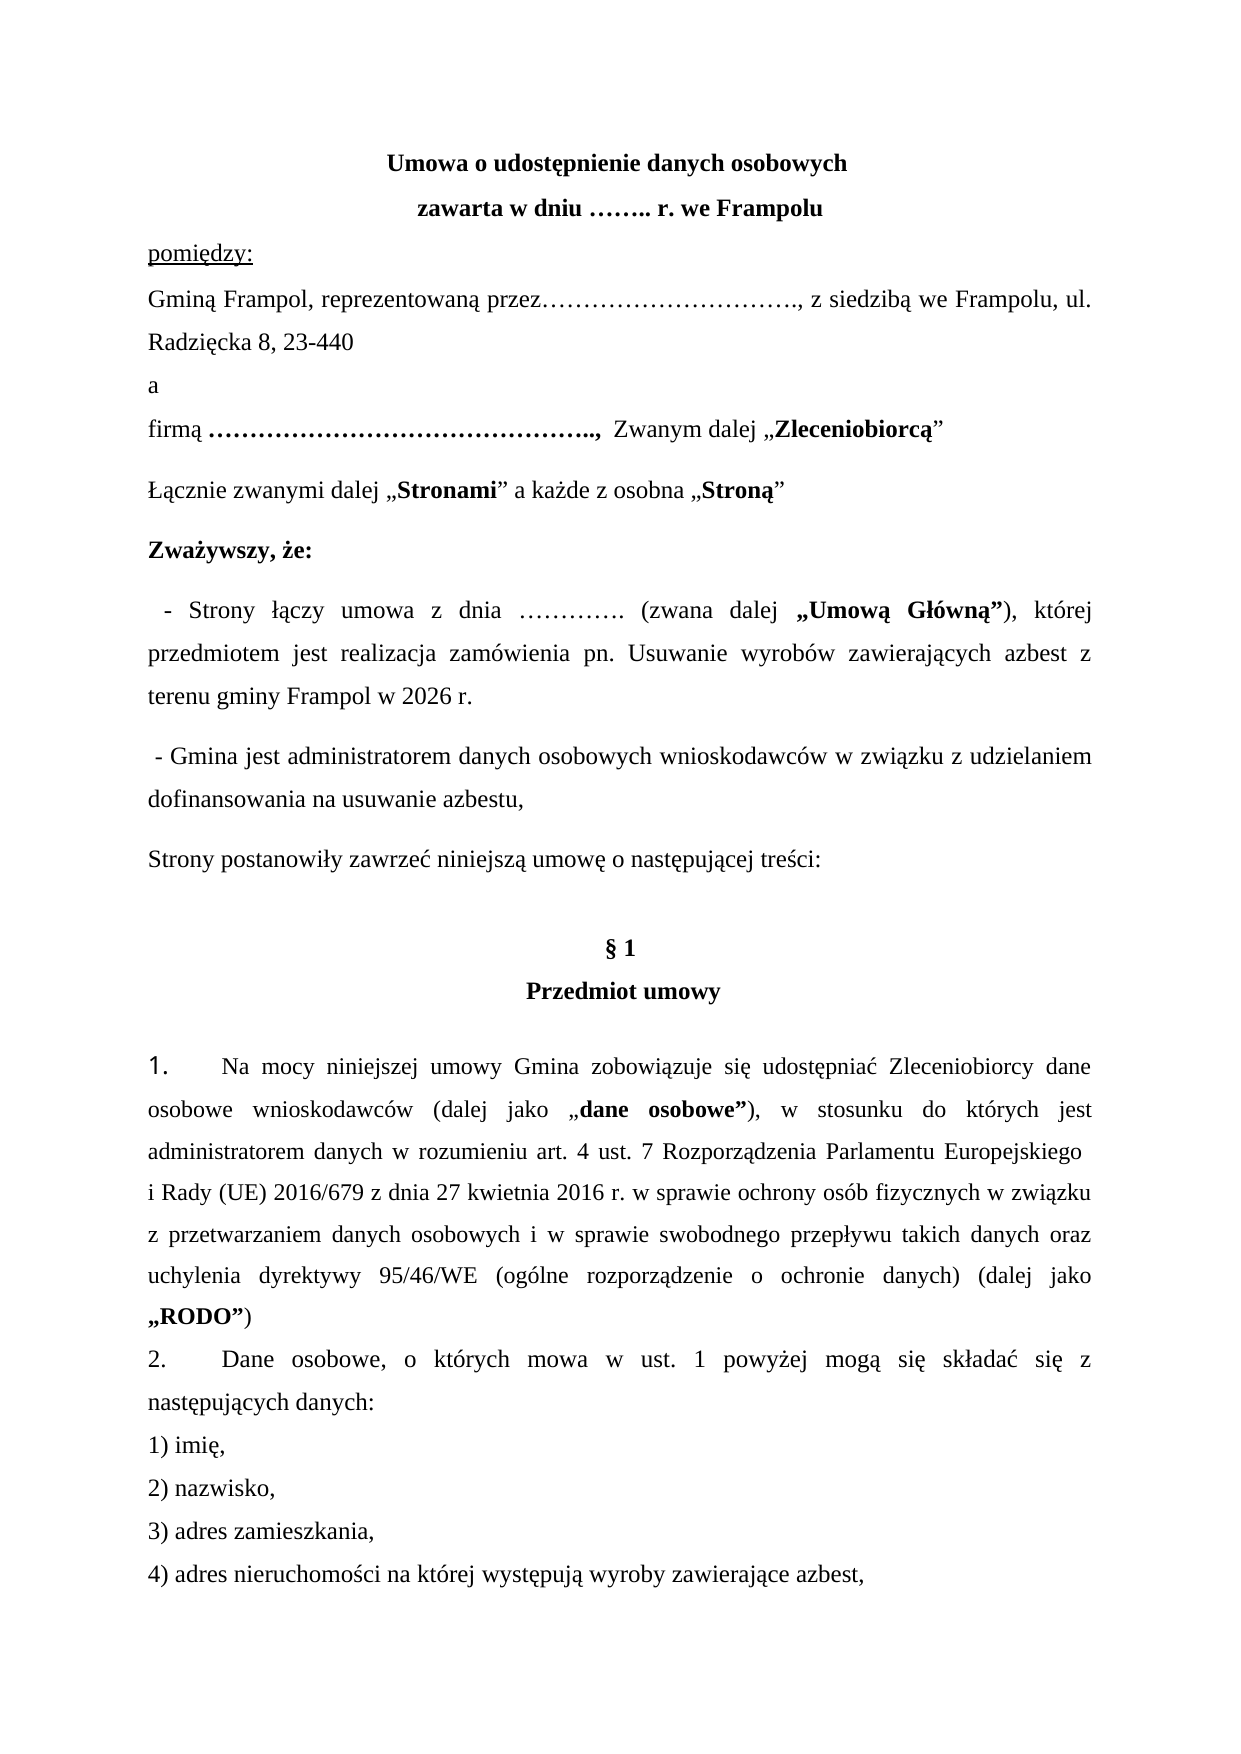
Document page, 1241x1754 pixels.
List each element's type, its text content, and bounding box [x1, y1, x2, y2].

text Umowa o udostępnienie danych osobowych [148, 148, 1093, 176]
text Przedmiot umowy [148, 976, 1093, 1004]
text 1) imię, [148, 1430, 1093, 1459]
text Gminą Frampol, reprezentowaną przez…………………………., z siedzibą we Frampolu, ul. Radzięcka 8, 23-440 [148, 284, 1093, 356]
text zawarta w dniu …….. r. we Frampolu [148, 193, 1093, 222]
text a [148, 370, 1093, 399]
text 3) adres zamieszkania, [148, 1516, 1093, 1545]
text pomiędzy: [148, 238, 1093, 267]
text - Gmina jest administratorem danych osobowych wnioskodawców w związku z udzielaniem dofinansowania na usuwanie azbestu, [148, 741, 1093, 813]
text firmą ……………………………………….., Zwanym dalej „Zleceniobiorcą” [148, 413, 1093, 444]
text - Strony łączy umowa z dnia …………. (zwana dalej „Umową Główną”), której przedmiotem jest realizacja zamówienia pn. Usuwanie wyrobów zawierających azbest z terenu gminy Frampol w 2026 r. [148, 595, 1093, 710]
text 2) nazwisko, [148, 1473, 1093, 1502]
list Dane osobowe, o których mowa w ust. 1 powyżej mogą się składać się z następujących danych: [148, 1344, 1093, 1416]
text Łącznie zwanymi dalej „Stronami” a każde z osobna „Stroną” [148, 476, 1093, 504]
list Na mocy niniejszej umowy Gmina zobowiązuje się udostępniać Zleceniobiorcy dane osobowe wnioskodawców (dalej jako „dane osobowe”), w stosunku do których jest administratorem danych w rozumieniu art. 4 ust. 7 Rozporządzenia Parlamentu Europejskiego i Rady (UE) 2016/679 z dnia 27 kwietnia 2016 r. w sprawie ochrony osób fizycznych w związku z przetwarzaniem danych osobowych i w sprawie swobodnego przepływu takich danych oraz uchylenia dyrektywy 95/46/WE (ogólne rozporządzenie o ochronie danych) (dalej jako „RODO”) [148, 1048, 1093, 1330]
text 4) adres nieruchomości na której występują wyroby zawierające azbest, [148, 1559, 1093, 1588]
text Strony postanowiły zawrzeć niniejszą umowę o następującej treści: [148, 844, 1093, 873]
text Zważywszy, że: [148, 535, 1093, 564]
text § 1 [148, 933, 1093, 961]
